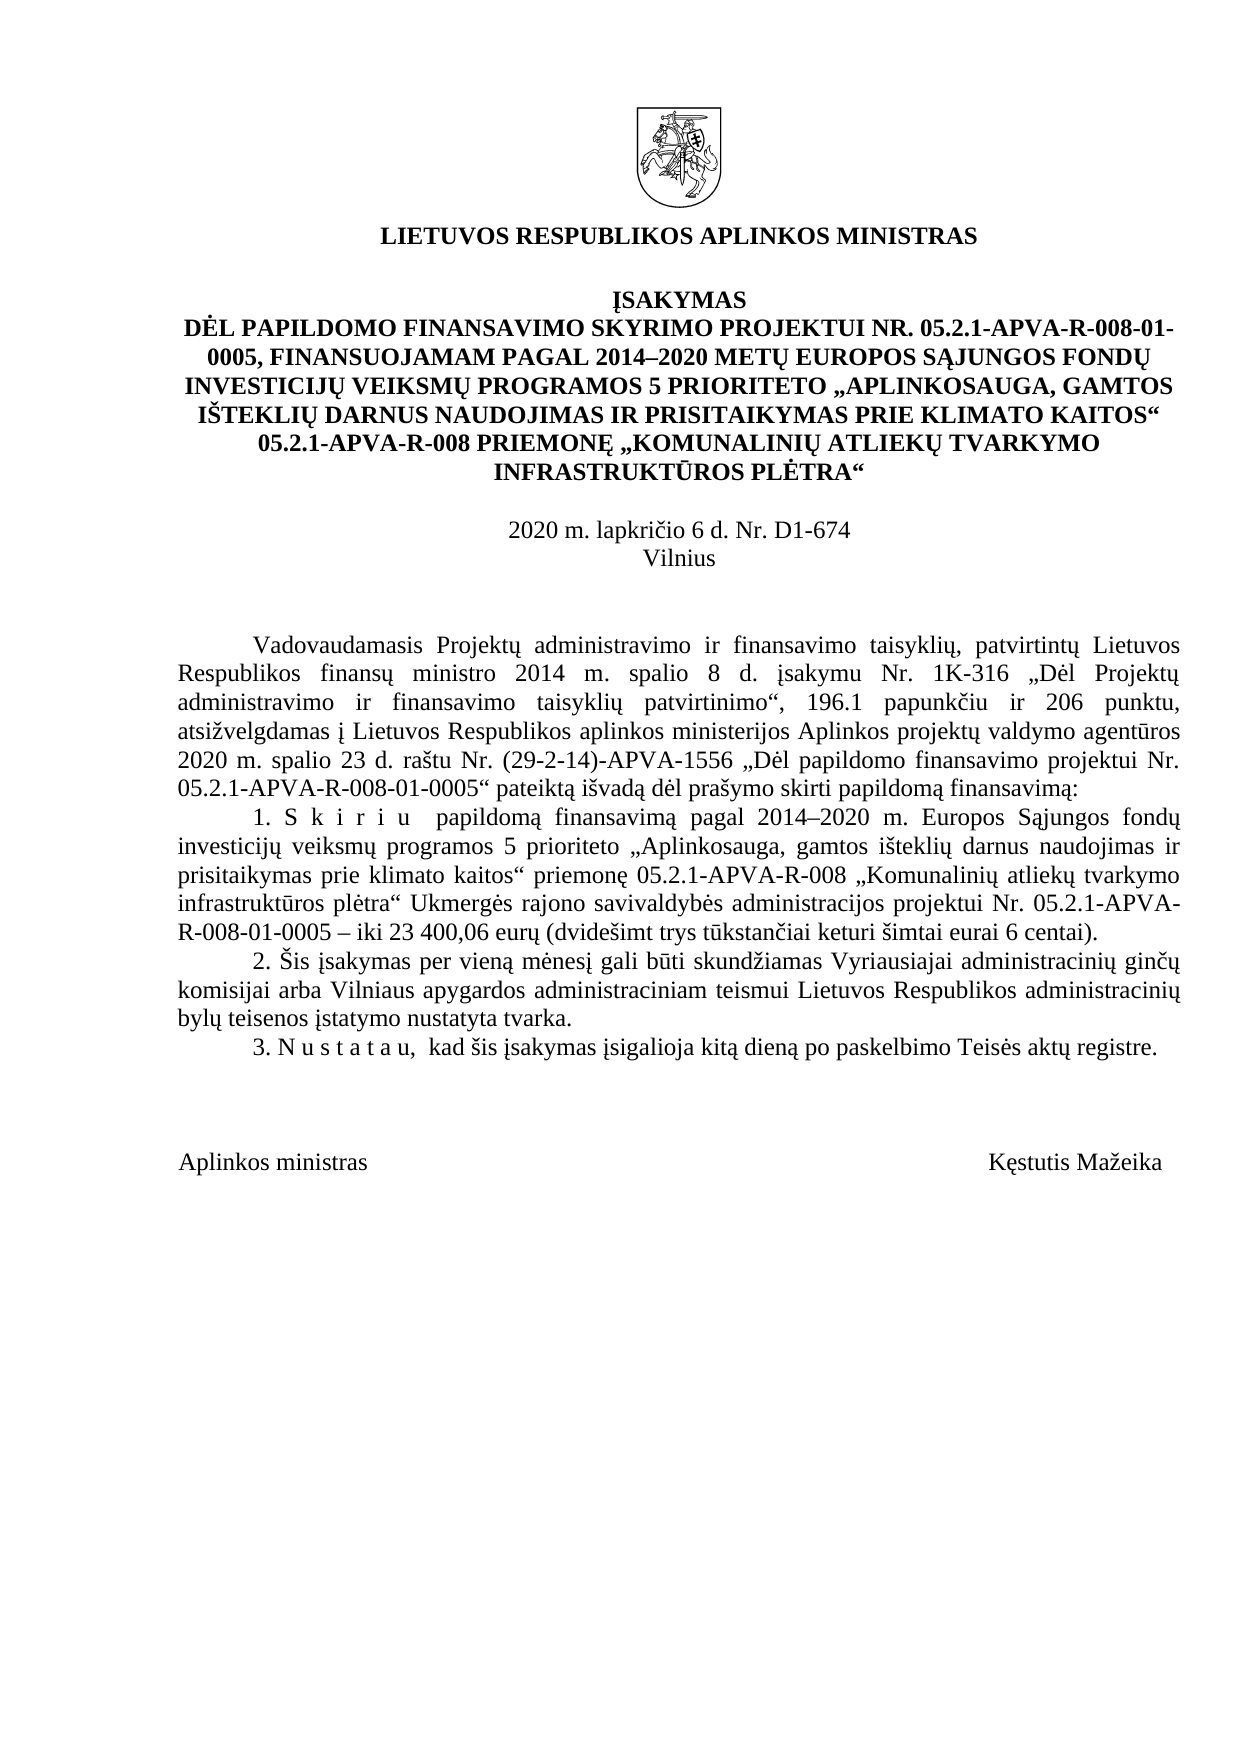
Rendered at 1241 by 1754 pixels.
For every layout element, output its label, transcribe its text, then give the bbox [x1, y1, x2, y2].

text Vadovaudamasis Projektų administravimo ir finansavimo taisyklių, patvirtintų Lietuvos Respublikos finansų ministro 2014 m. spalio 8 d. įsakymu Nr. 1K-316 „Dėl Projektų administravimo ir finansavimo taisyklių patvirtinimo“, 196.1 papunkčiu ir 206 punktu, atsižvelgdamas į Lietuvos Respublikos aplinkos ministerijos Aplinkos projektų valdymo agentūros 2020 m. spalio 23 d. raštu Nr. (29-2-14)-APVA-1556 „Dėl papildomo finansavimo projektui Nr. 05.2.1-APVA-R-008-01-0005“ pateiktą išvadą dėl prašymo skirti papildomą finansavimą: [177, 630, 1181, 802]
text LIETUVOS RESPUBLIKOS APLINKOS MINISTRAS [177, 221, 1181, 250]
text ĮSAKYMAS [177, 285, 1181, 313]
text Aplinkos ministras Kęstutis Mažeika [178, 1147, 1177, 1176]
text 1. S k i r i u papildomą finansavimą pagal 2014–2020 m. Europos Sąjungos fondų investicijų veiksmų programos 5 prioriteto „Aplinkosauga, gamtos išteklių darnus naudojimas ir prisitaikymas prie klimato kaitos“ priemonę 05.2.1-APVA-R-008 „Komunalinių atliekų tvarkymo infrastruktūros plėtra“ Ukmergės rajono savivaldybės administracijos projektui Nr. 05.2.1-APVA-R-008-01-0005 – iki 23 400,06 eurų (dvidešimt trys tūkstančiai keturi šimtai eurai 6 centai). [177, 802, 1181, 946]
text 3. N u s t a t a u, kad šis įsakymas įsigalioja kitą dieną po paskelbimo Teisės aktų registre. [177, 1032, 1181, 1061]
text 2. Šis įsakymas per vieną mėnesį gali būti skundžiamas Vyriausiajai administracinių ginčų komisijai arba Vilniaus apygardos administraciniam teismui Lietuvos Respublikos administracinių bylų teisenos įstatymo nustatyta tvarka. [177, 946, 1181, 1032]
text DĖL PAPILDOMO FINANSAVIMO SKYRIMO PROJEKTUI NR. 05.2.1-APVA-R-008-01-0005, FINANSUOJAMAM PAGAL 2014–2020 METŲ EUROPOS SĄJUNGOS FONDŲ INVESTICIJŲ VEIKSMŲ PROGRAMOS 5 PRIORITETO „APLINKOSAUGA, GAMTOS IŠTEKLIŲ DARNUS NAUDOJIMAS IR PRISITAIKYMAS PRIE KLIMATO KAITOS“ 05.2.1-APVA-R-008 PRIEMONĘ „KOMUNALINIŲ ATLIEKŲ TVARKYMO INFRASTRUKTŪROS PLĖTRA“ [177, 313, 1181, 486]
text Vilnius [177, 543, 1181, 601]
text 2020 m. lapkričio 6 d. Nr. D1-674 [177, 515, 1181, 543]
